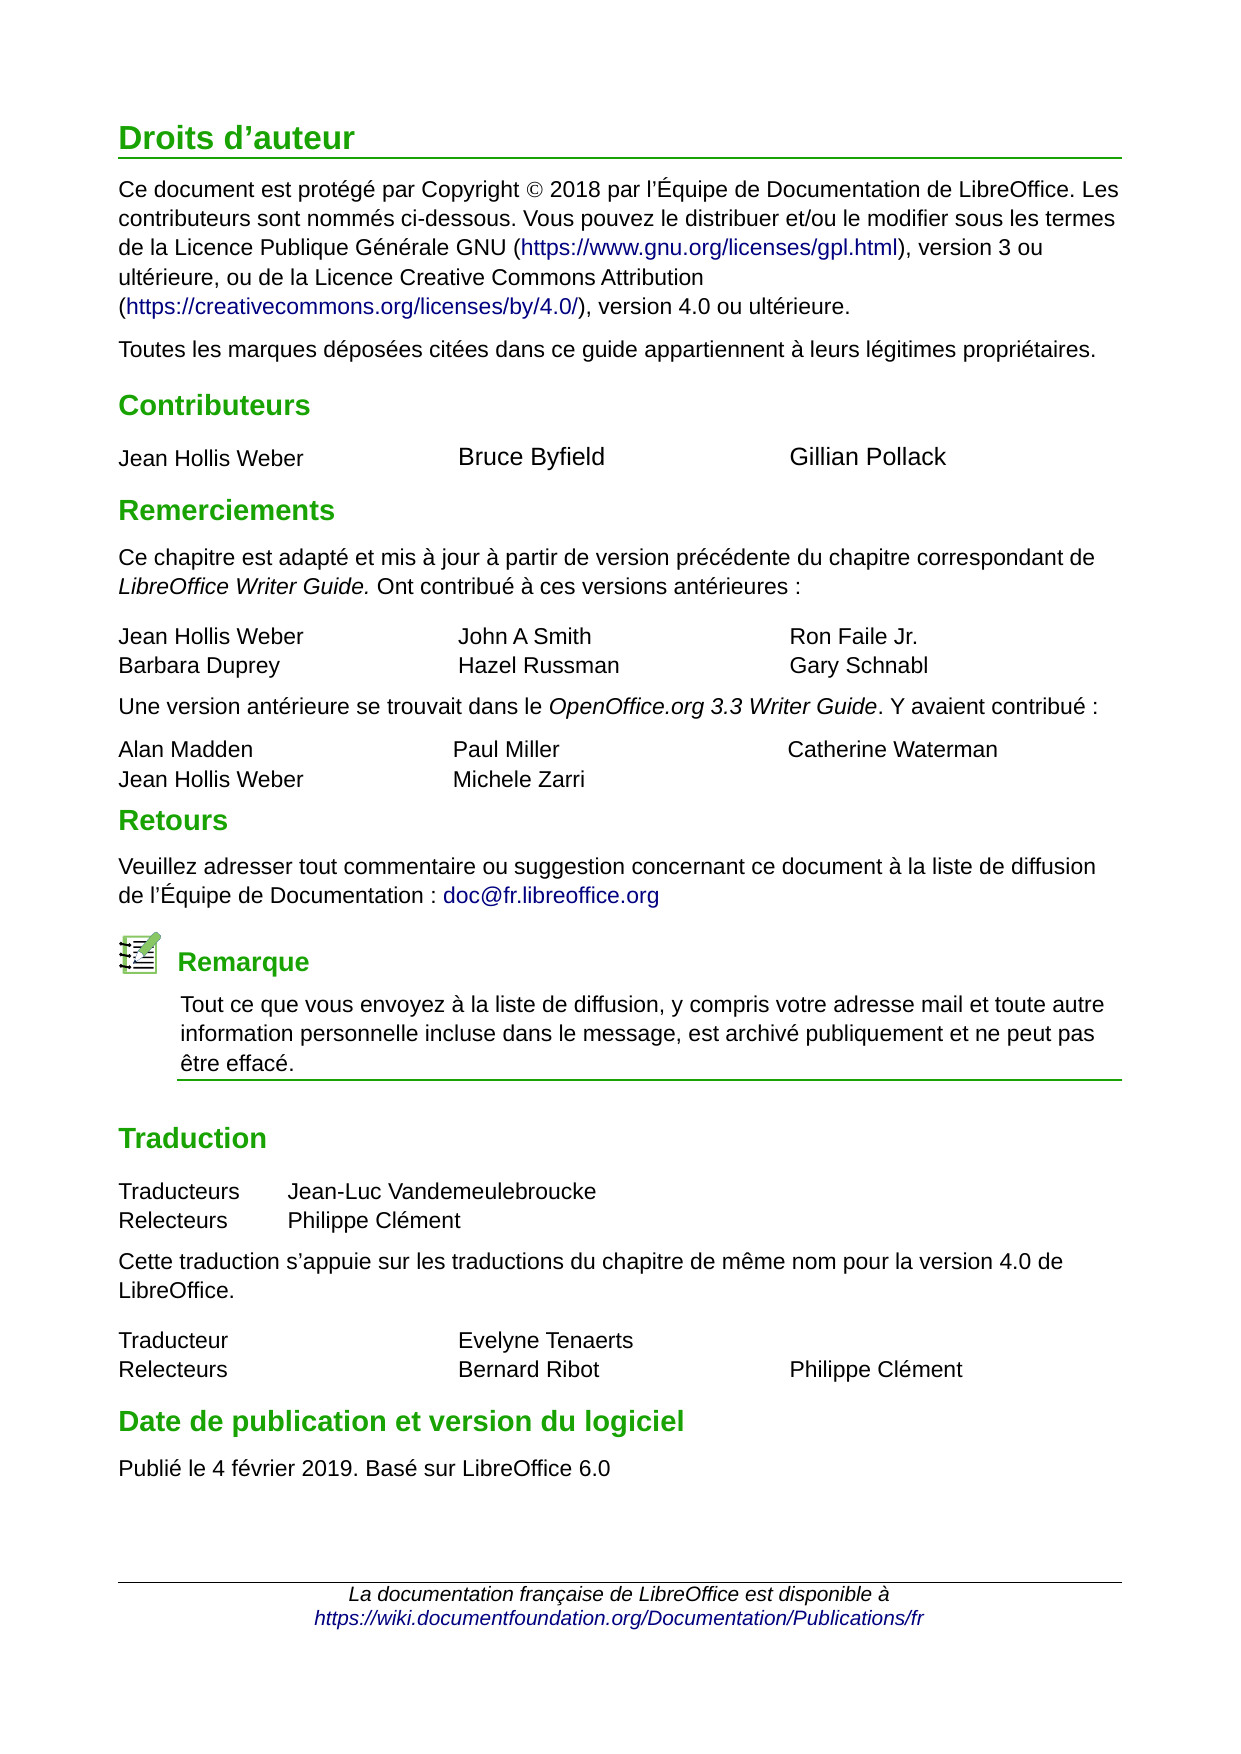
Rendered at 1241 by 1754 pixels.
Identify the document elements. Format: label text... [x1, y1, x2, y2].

text Ce chapitre est adapté et mis à jour à partir de version précédente du chapitre correspondant de LibreOffice Writer Guide. Ont contribué à ces versions antérieures : [118, 541, 1122, 599]
table_header Evelyne Tenaerts [458, 1324, 789, 1353]
table_header Ron Faile Jr. [789, 620, 1122, 649]
table_header John A Smith [458, 620, 789, 649]
text Tout ce que vous envoyez à la liste de diffusion, y compris votre adresse mail et toute autre information personnelle incluse dans le message, est archivé publiquement et ne peut pas être effacé. [177, 985, 1122, 1079]
table_cell [610, 1204, 866, 1233]
text Publié le 4 février 2019. Basé sur LibreOffice 6.0 [118, 1452, 1122, 1481]
table_header Jean-Luc Vandemeulebroucke [287, 1175, 610, 1204]
table_cell Relecteurs [118, 1204, 287, 1233]
table_cell [788, 763, 1122, 792]
text Droits d’auteur [118, 118, 1122, 157]
table_header [866, 1175, 1122, 1204]
table_header Bruce Byfield [458, 442, 789, 471]
table_cell Gary Schnabl [789, 649, 1122, 678]
table_header Alan Madden [118, 734, 453, 763]
table_cell Hazel Russman [458, 649, 789, 678]
table_header Gillian Pollack [789, 442, 1122, 471]
table_cell Relecteurs [118, 1353, 458, 1382]
table_cell Barbara Duprey [118, 649, 458, 678]
table_header Traducteurs [118, 1175, 287, 1204]
table_cell Bernard Ribot [458, 1353, 789, 1382]
text Date de publication et version du logiciel [118, 1408, 1122, 1438]
table_cell Philippe Clément [287, 1204, 610, 1233]
text Une version antérieure se trouvait dans le OpenOffice.org 3.3 Writer Guide. Y avaient contribué : [118, 690, 1122, 719]
text Remerciements [118, 497, 1122, 526]
text Retours [118, 807, 1122, 836]
table_header [789, 1324, 1122, 1353]
table_cell Philippe Clément [789, 1353, 1122, 1382]
table_header Paul Miller [453, 734, 787, 763]
table_header Jean Hollis Weber [118, 620, 458, 649]
table_cell Jean Hollis Weber [118, 763, 453, 792]
table_header Jean Hollis Weber [118, 442, 458, 471]
table_header Traducteur [118, 1324, 458, 1353]
text Cette traduction s’appuie sur les traductions du chapitre de même nom pour la version 4.0 de LibreOffice. [118, 1245, 1122, 1303]
text Traduction [118, 1125, 1122, 1154]
text Veuillez adresser tout commentaire ou suggestion concernant ce document à la liste de diffusion de l’Équipe de Documentation : doc@fr.libreoffice.org [118, 850, 1122, 909]
table_header Catherine Waterman [788, 734, 1122, 763]
text Toutes les marques déposées citées dans ce guide appartiennent à leurs légitimes propriétaires. [118, 334, 1122, 363]
table_cell Michele Zarri [453, 763, 787, 792]
table_header [610, 1175, 866, 1204]
list Remarque [118, 931, 1122, 977]
table_cell [866, 1204, 1122, 1233]
text Contributeurs [118, 392, 1122, 421]
text Ce document est protégé par Copyright © 2018 par l’Équipe de Documentation de LibreOffice. Les contributeurs sont nommés ci-dessous. Vous pouvez le distribuer et/ou le modifier sous les termes de la Licence Publique Générale GNU (https://www.gnu.org/licenses/gpl.html), version 3 ou ultérieure, ou de la Licence Creative Commons Attribution (https://creativecommons.org/licenses/by/4.0/), version 4.0 ou ultérieure. [118, 173, 1122, 319]
